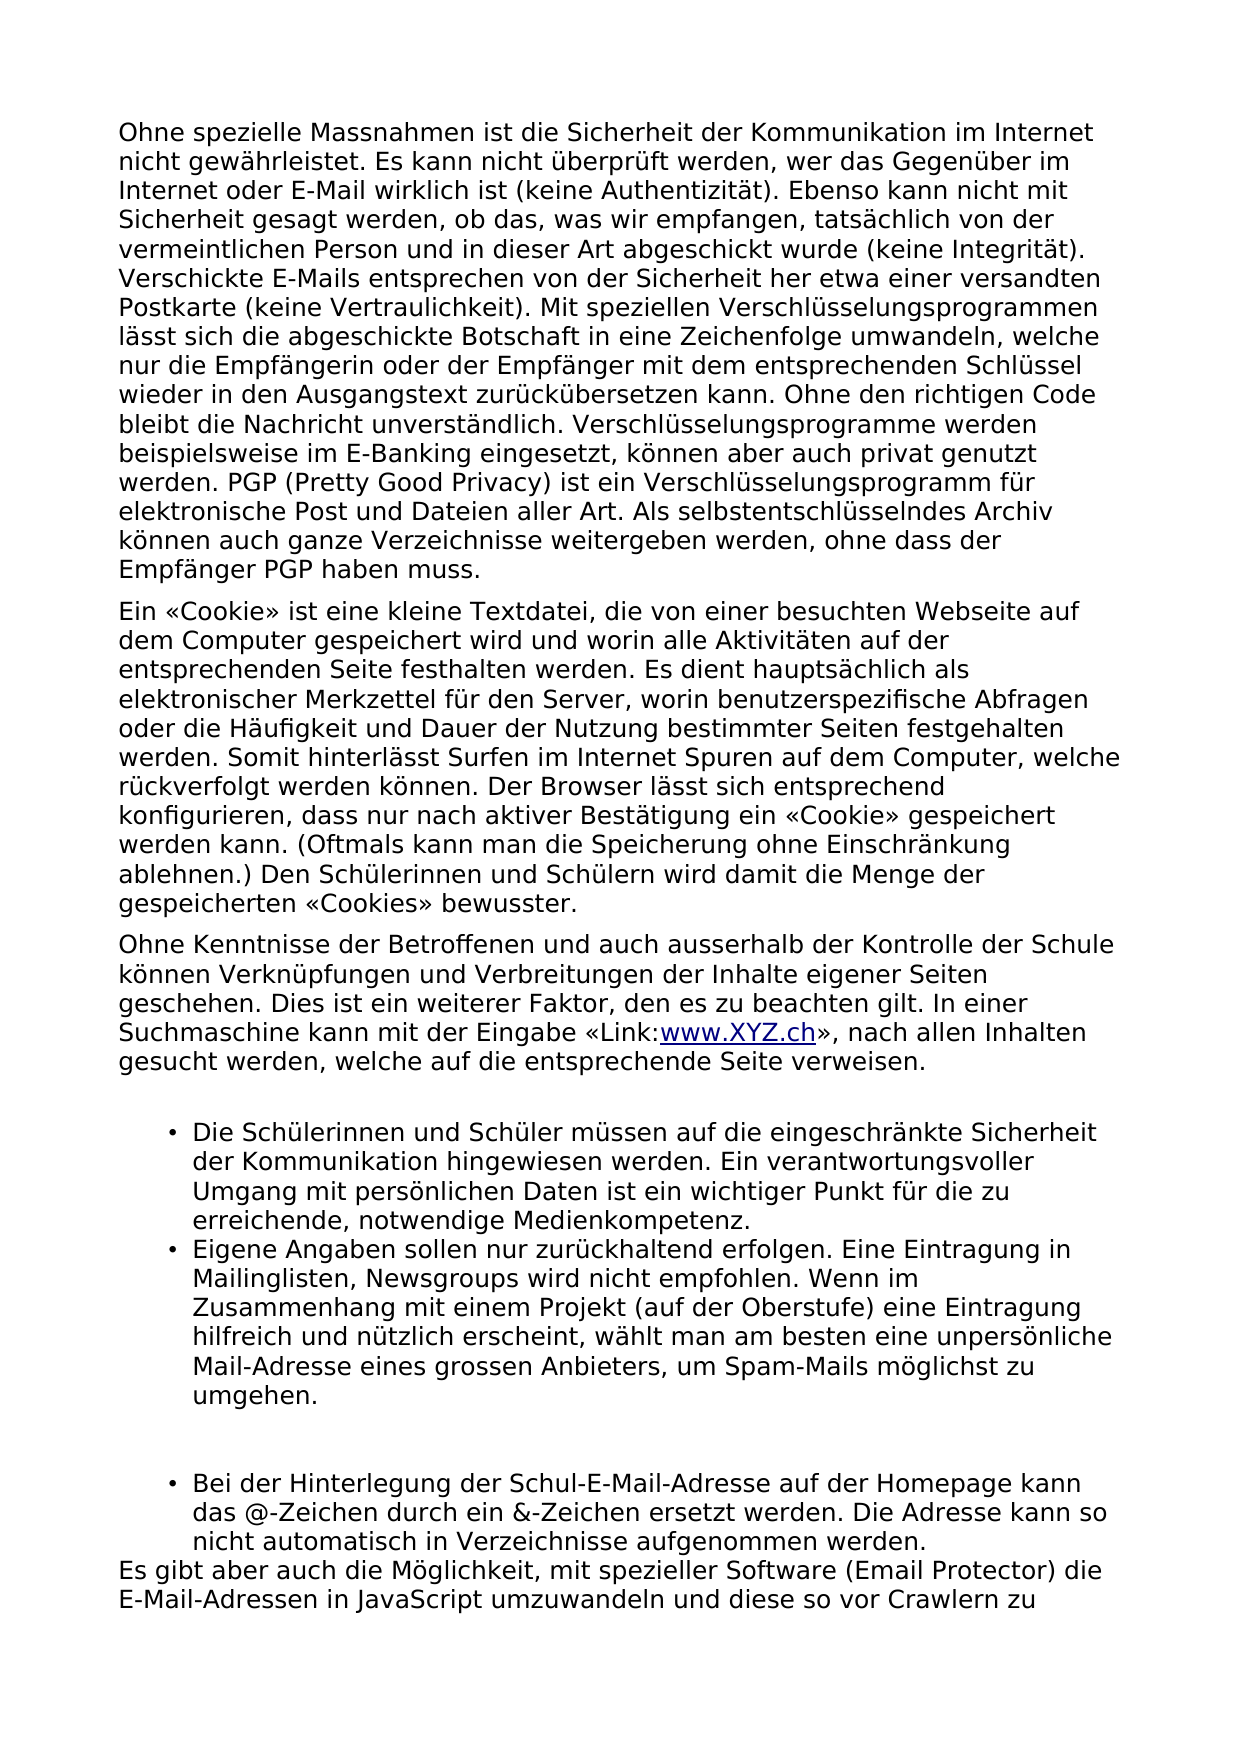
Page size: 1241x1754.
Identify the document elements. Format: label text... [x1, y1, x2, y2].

list Die Schülerinnen und Schüler müssen auf die eingeschränkte Sicherheit der Kommunikation hingewiesen werden. Ein verantwortungsvoller Umgang mit persönlichen Daten ist ein wichtiger Punkt für die zu erreichende, notwendige Medienkompetenz. [177, 1118, 1122, 1235]
list Bei der Hinterlegung der Schul-E-Mail-Adresse auf der Homepage kann das @-Zeichen durch ein &-Zeichen ersetzt werden. Die Adresse kann so nicht automatisch in Verzeichnisse aufgenommen werden. [177, 1469, 1122, 1557]
text Es gibt aber auch die Möglichkeit, mit spezieller Software (Email Protector) die E-Mail-Adressen in JavaScript umzuwandeln und diese so vor Crawlern zu [118, 1557, 1122, 1615]
list Eigene Angaben sollen nur zurückhaltend erfolgen. Eine Eintragung in Mailinglisten, Newsgroups wird nicht empfohlen. Wenn im Zusammenhang mit einem Projekt (auf der Oberstufe) eine Eintragung hilfreich und nützlich erscheint, wählt man am besten eine unpersönliche Mail-Adresse eines grossen Anbieters, um Spam-Mails möglichst zu umgehen. [177, 1235, 1122, 1410]
text Ein «Cookie» ist eine kleine Textdatei, die von einer besuchten Webseite auf dem Computer gespeichert wird und worin alle Aktivitäten auf der entsprechenden Seite festhalten werden. Es dient hauptsächlich als elektronischer Merkzettel für den Server, worin benutzerspezifische Abfragen oder die Häufigkeit und Dauer der Nutzung bestimmter Seiten festgehalten werden. Somit hinterlässt Surfen im Internet Spuren auf dem Computer, welche rückverfolgt werden können. Der Browser lässt sich entsprechend konfigurieren, dass nur nach aktiver Bestätigung ein «Cookie» gespeichert werden kann. (Oftmals kann man die Speicherung ohne Einschränkung ablehnen.) Den Schülerinnen und Schülern wird damit die Menge der gespeicherten «Cookies» bewusster. [118, 597, 1122, 918]
text Ohne spezielle Massnahmen ist die Sicherheit der Kommunikation im Internet nicht gewährleistet. Es kann nicht überprüft werden, wer das Gegenüber im Internet oder E-Mail wirklich ist (keine Authentizität). Ebenso kann nicht mit Sicherheit gesagt werden, ob das, was wir empfangen, tatsächlich von der vermeintlichen Person und in dieser Art abgeschickt wurde (keine Integrität). Verschickte E-Mails entsprechen von der Sicherheit her etwa einer versandten Postkarte (keine Vertraulichkeit). Mit speziellen Verschlüsselungsprogrammen lässt sich die abgeschickte Botschaft in eine Zeichenfolge umwandeln, welche nur die Empfängerin oder der Empfänger mit dem entsprechenden Schlüssel wieder in den Ausgangstext zurückübersetzen kann. Ohne den richtigen Code bleibt die Nachricht unverständlich. Verschlüsselungsprogramme werden beispielsweise im E-Banking eingesetzt, können aber auch privat genutzt werden. PGP (Pretty Good Privacy) ist ein Verschlüsselungsprogramm für elektronische Post und Dateien aller Art. Als selbstentschlüsselndes Archiv können auch ganze Verzeichnisse weitergeben werden, ohne dass der Empfänger PGP haben muss. [118, 118, 1122, 585]
text Ohne Kenntnisse der Betroffenen und auch ausserhalb der Kontrolle der Schule können Verknüpfungen und Verbreitungen der Inhalte eigener Seiten geschehen. Dies ist ein weiterer Faktor, den es zu beachten gilt. In einer Suchmaschine kann mit der Eingabe «Link:www.XYZ.ch», nach allen Inhalten gesucht werden, welche auf die entsprechende Seite verweisen. [118, 931, 1122, 1076]
